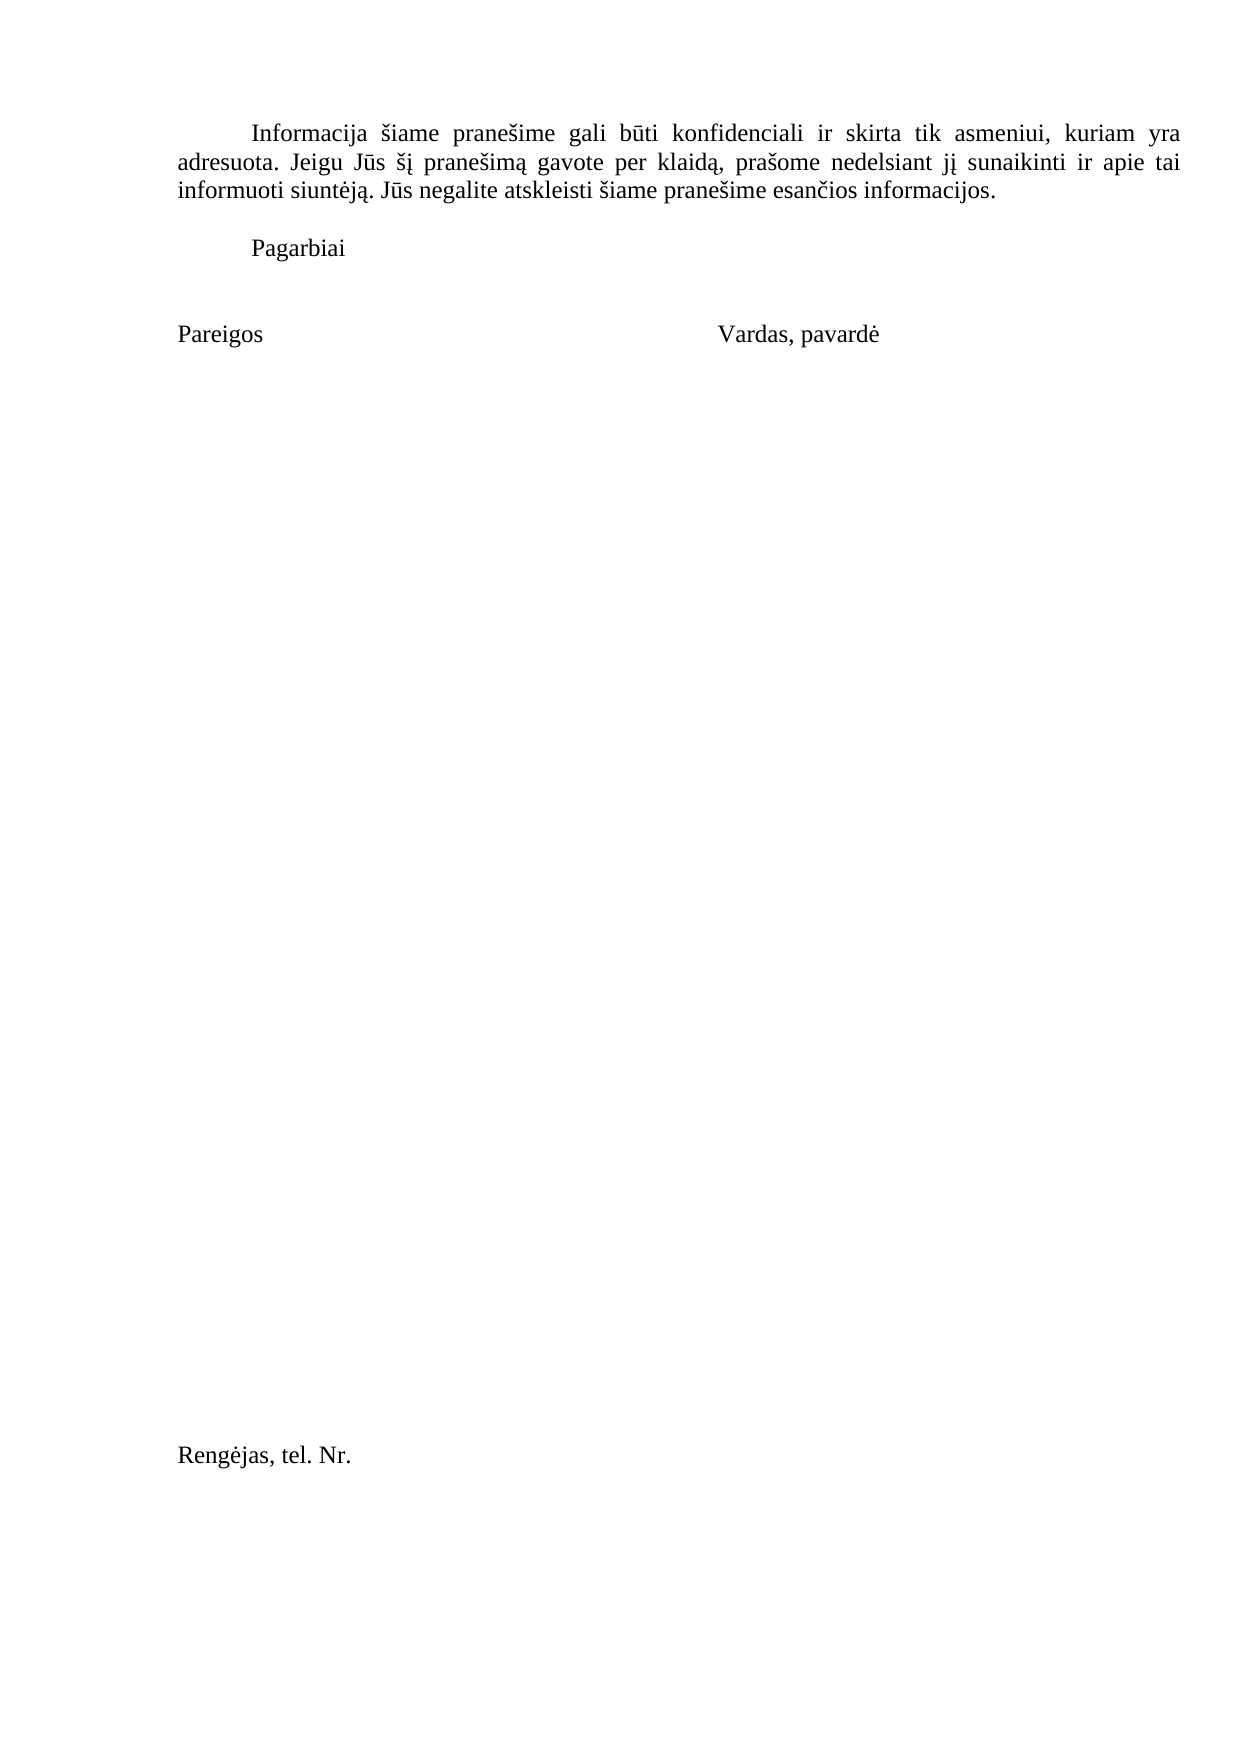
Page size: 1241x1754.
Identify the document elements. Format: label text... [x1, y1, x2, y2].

text Informacija šiame pranešime gali būti konfidenciali ir skirta tik asmeniui, kuriam yra adresuota. Jeigu Jūs šį pranešimą gavote per klaidą, prašome nedelsiant jį sunaikinti ir apie tai informuoti siuntėją. Jūs negalite atskleisti šiame pranešime esančios informacijos. [177, 118, 1181, 204]
text Pareigos Vardas, pavardė [177, 319, 1181, 348]
text Rengėjas, tel. Nr. [177, 1441, 1181, 1469]
text Pagarbiai [177, 233, 1181, 262]
